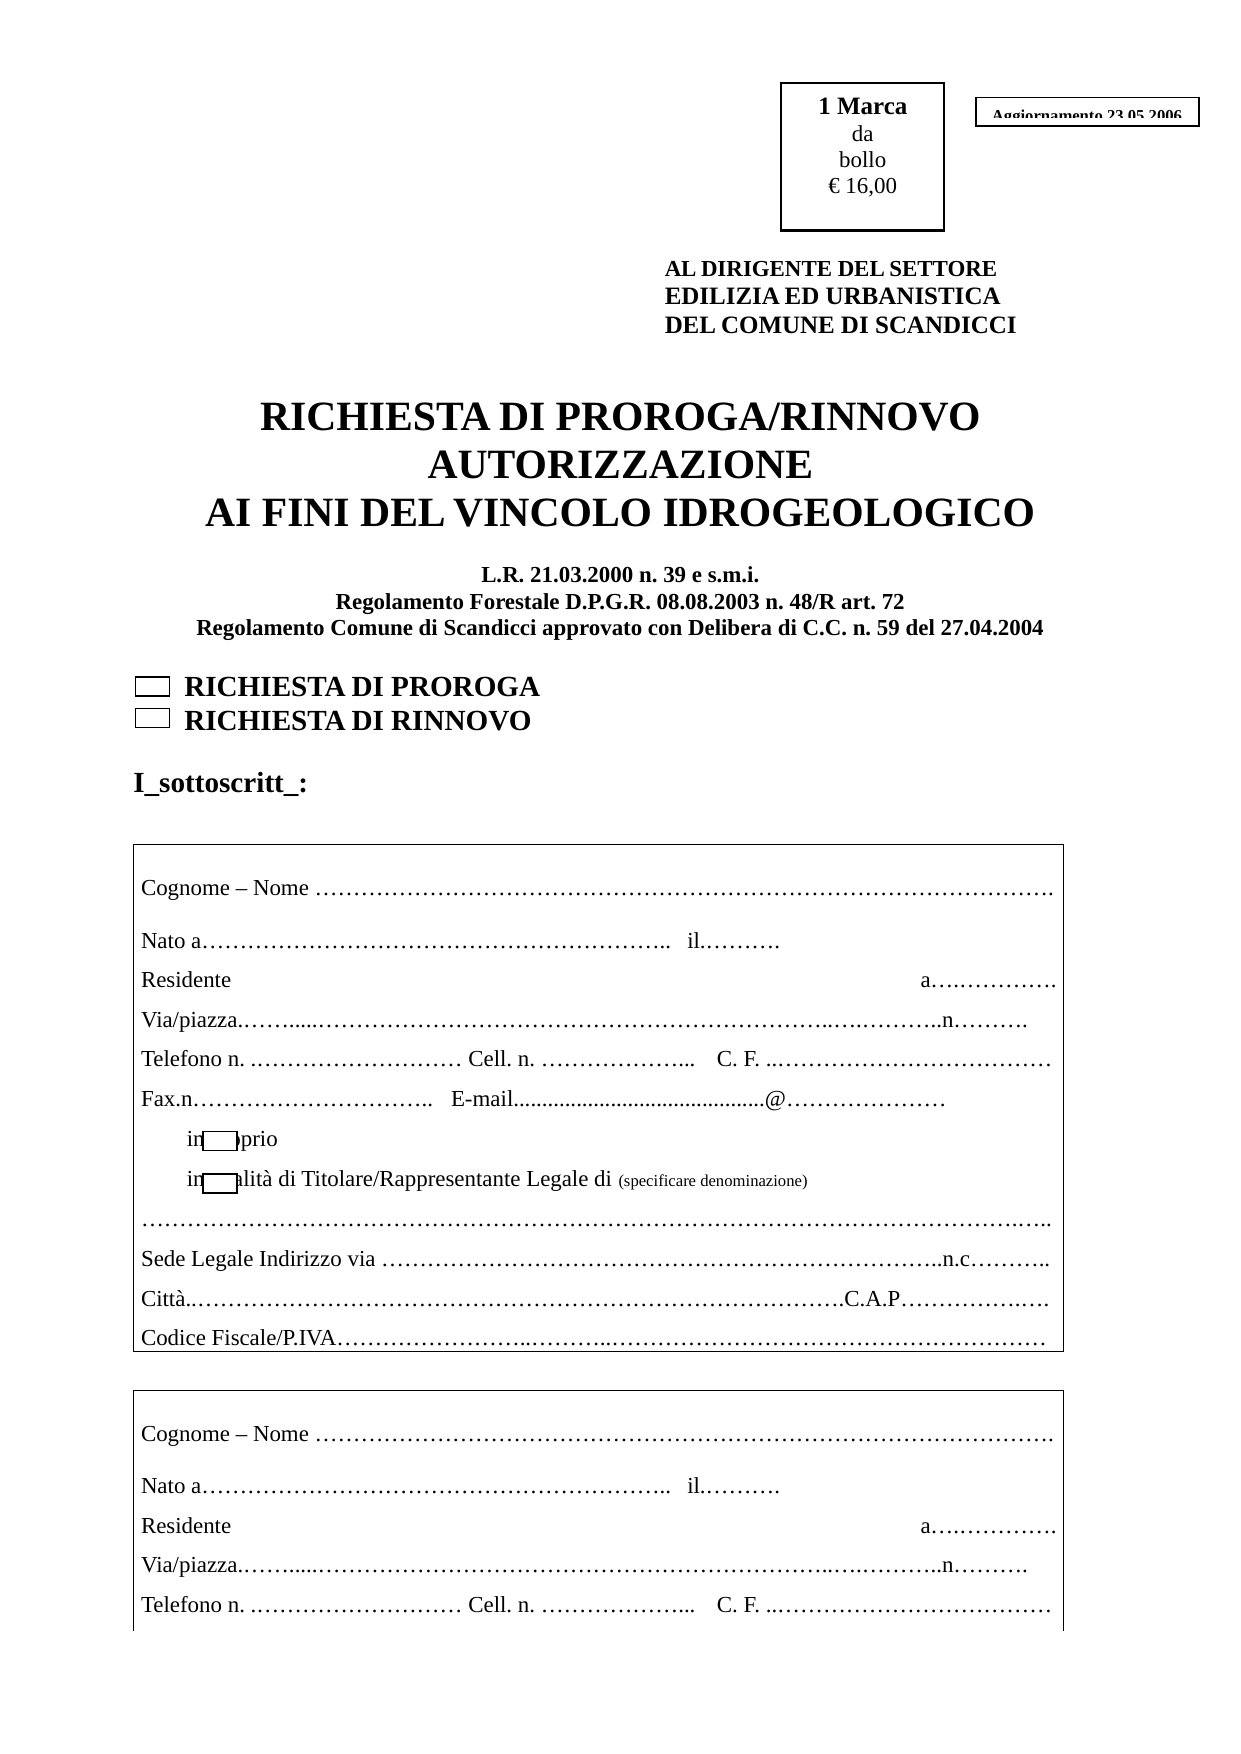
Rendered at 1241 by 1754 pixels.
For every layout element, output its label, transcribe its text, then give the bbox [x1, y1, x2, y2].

table_cell Codice Fiscale/P.IVA……………………..………..………………………………………………… [134, 1324, 1063, 1351]
table_cell il.……….………………………………..…………… [680, 927, 1063, 966]
table_cell Città..………………………………………………………………………….C.A.P…………….…. [134, 1285, 1063, 1324]
text Aggiornamento 23.05.2006 [992, 106, 1183, 117]
text L.R. 21.03.2000 n. 39 e s.m.i. [89, 561, 1152, 588]
text € 16,00 [797, 173, 928, 199]
text RICHIESTA DI PROROGA/RINNOVO AUTORIZZAZIONE [162, 391, 1078, 487]
table_cell E-mail............................................@………………… [444, 1085, 1063, 1124]
table_cell in proprio [134, 1125, 1063, 1165]
table_cell Telefono n. .……………………… Cell. n. ………………... [134, 1045, 709, 1085]
table_cell Nato a…………………………………………………….. ________________…………………….………………………………… [134, 1473, 680, 1512]
text EDILIZIA ED URBANISTICA DEL COMUNE DI SCANDICCI [664, 281, 1048, 339]
table_cell C. F. ..……………………………… [709, 1591, 1063, 1631]
table_cell Via/piazza.…….....…………………………………………………………..….………..n……….…………. [134, 1552, 1063, 1591]
text 1 Marca [797, 91, 928, 120]
table_cell Via/piazza.…….....…………………………………………………………..….………..n……….…………. [134, 1006, 1063, 1045]
text da [797, 120, 928, 146]
text ai fini del vincolo idrogeologico [162, 487, 1078, 535]
table_header Cognome – Nome ……………………………………………………………………………………. [134, 845, 1063, 927]
table_cell Nato a…………………………………………………….. ________________…………………….………………………………… [134, 927, 680, 966]
table_cell Residente a….………….……………………………………………………………………………………. [134, 1512, 1063, 1552]
text AL DIRIGENTE DEL SETTORE [664, 255, 1078, 281]
table_cell il.……….………………………………..…………… [680, 1473, 1063, 1512]
text I_sottoscritt_: [133, 765, 1152, 799]
text Regolamento Forestale D.P.G.R. 08.08.2003 n. 48/R art. 72 [89, 588, 1152, 614]
table_cell C. F. ..……………………………… [709, 1045, 1063, 1085]
table_cell Telefono n. .……………………… Cell. n. ………………... [134, 1591, 709, 1631]
table_header Cognome – Nome ……………………………………………………………………………………. [134, 1391, 1063, 1472]
table_cell Sede Legale Indirizzo via ………………………………………………………………..n.c……….. [134, 1245, 1063, 1285]
text [136, 678, 169, 695]
text richiesta di Rinnovo [135, 703, 1152, 736]
table_cell Fax.n…………………………... [134, 1085, 443, 1124]
text richiesta di Proroga [148, 669, 1152, 703]
text Regolamento Comune di Scandicci approvato con Delibera di C.C. n. 59 del 27.04.2004 [89, 614, 1152, 641]
table_cell Residente a….………….……………………………………………………………………………………. [134, 966, 1063, 1006]
text bollo [797, 146, 928, 173]
table_cell in qualità di Titolare/Rappresentante Legale di (specificare denominazione) …………………………………………………………………………………………………….….. [134, 1165, 1063, 1245]
